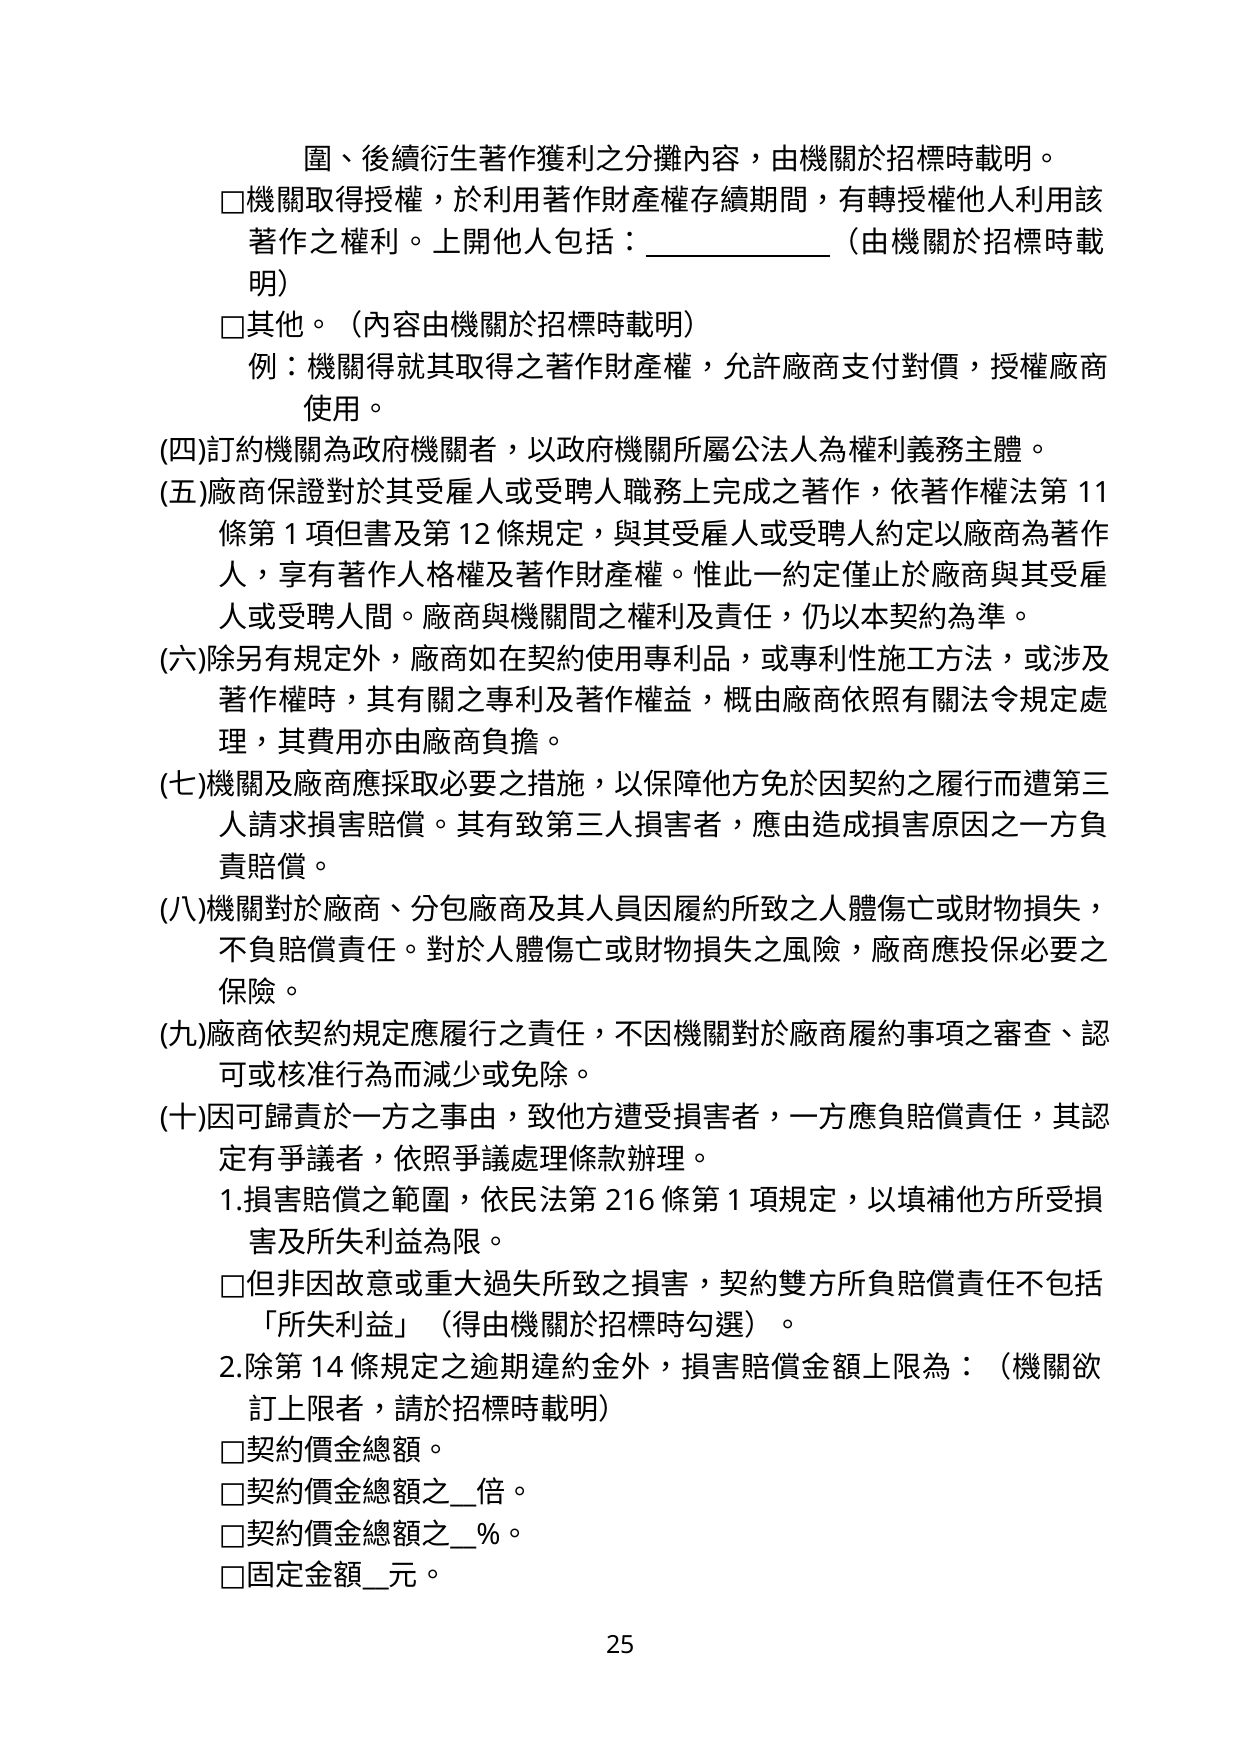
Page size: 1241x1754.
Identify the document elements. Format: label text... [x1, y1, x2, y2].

text 2.除第14條規定之逾期違約金外，損害賠償金額上限為：（機關欲訂上限者，請於招標時載明） [218, 1344, 1104, 1427]
text (四)訂約機關為政府機關者，以政府機關所屬公法人為權利義務主體。 [159, 427, 1110, 469]
text 例：機關得就其取得之著作財產權，允許廠商支付對價，授權廠商使用。 [248, 344, 1110, 427]
text 圍、後續衍生著作獲利之分攤內容，由機關於招標時載明。 [248, 136, 1110, 177]
text 1.損害賠償之範圍，依民法第216條第1項規定，以填補他方所受損害及所失利益為限。 [218, 1177, 1104, 1261]
text (七)機關及廠商應採取必要之措施，以保障他方免於因契約之履行而遭第三人請求損害賠償。其有致第三人損害者，應由造成損害原因之一方負責賠償。 [159, 761, 1110, 886]
text (八)機關對於廠商、分包廠商及其人員因履約所致之人體傷亡或財物損失，不負賠償責任。對於人體傷亡或財物損失之風險，廠商應投保必要之保險。 [159, 886, 1110, 1011]
text □其他。（內容由機關於招標時載明） [218, 302, 1104, 344]
text (十)因可歸責於一方之事由，致他方遭受損害者，一方應負賠償責任，其認定有爭議者，依照爭議處理條款辦理。 [159, 1094, 1110, 1177]
text □固定金額__元。 [218, 1552, 1104, 1594]
text □機關取得授權，於利用著作財產權存續期間，有轉授權他人利用該著作之權利。上開他人包括： （由機關於招標時載明） [218, 177, 1104, 302]
text □契約價金總額。 [218, 1427, 1104, 1469]
text □契約價金總額之__%。 [218, 1511, 1104, 1552]
text (九)廠商依契約規定應履行之責任，不因機關對於廠商履約事項之審查、認可或核准行為而減少或免除。 [159, 1011, 1110, 1094]
text (六)除另有規定外，廠商如在契約使用專利品，或專利性施工方法，或涉及著作權時，其有關之專利及著作權益，概由廠商依照有關法令規定處理，其費用亦由廠商負擔。 [159, 636, 1110, 761]
text □契約價金總額之__倍。 [218, 1469, 1104, 1511]
text (五)廠商保證對於其受雇人或受聘人職務上完成之著作，依著作權法第11條第1項但書及第12條規定，與其受雇人或受聘人約定以廠商為著作人，享有著作人格權及著作財產權。惟此一約定僅止於廠商與其受雇人或受聘人間。廠商與機關間之權利及責任，仍以本契約為準。 [159, 469, 1110, 636]
text □但非因故意或重大過失所致之損害，契約雙方所負賠償責任不包括「所失利益」（得由機關於招標時勾選）。 [218, 1261, 1104, 1344]
